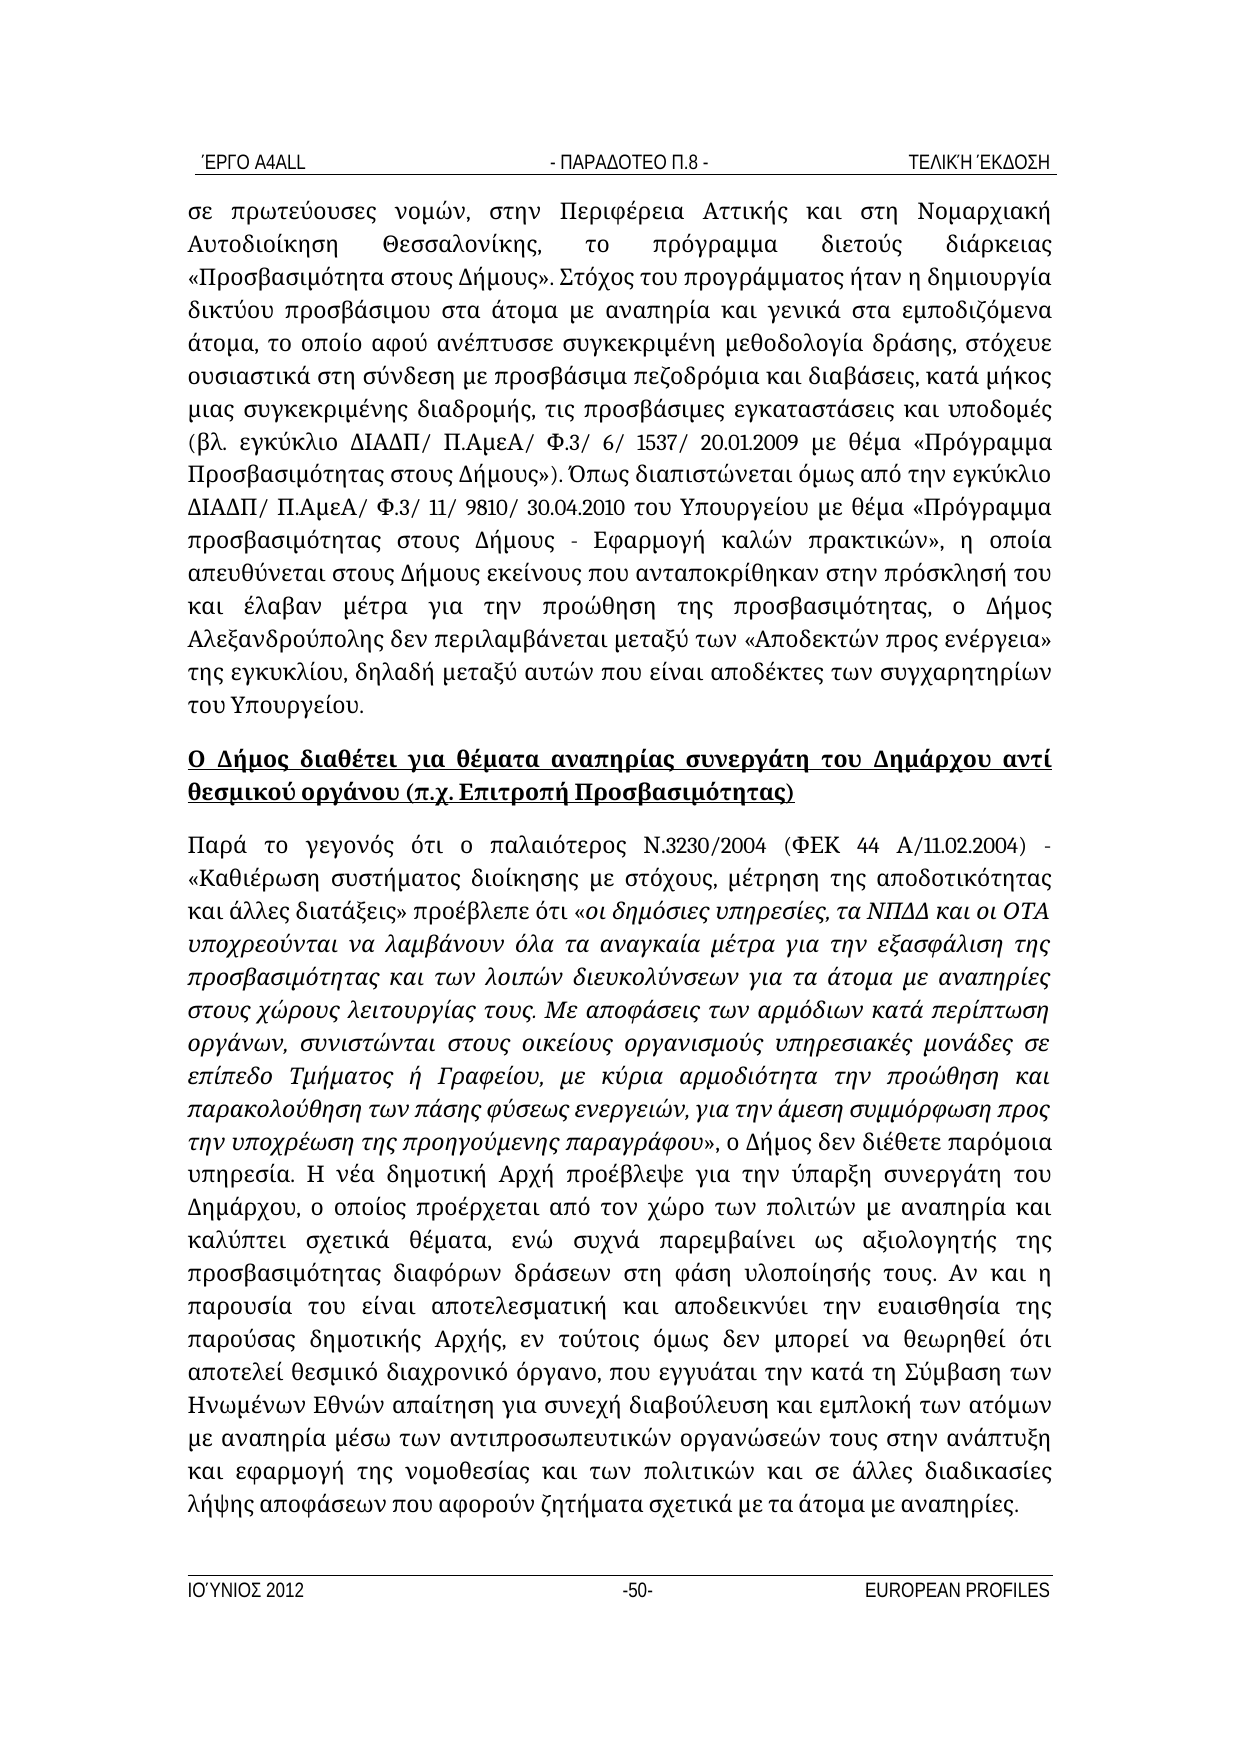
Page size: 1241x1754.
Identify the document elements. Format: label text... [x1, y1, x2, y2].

text σε πρωτεύουσες νομών, στην Περιφέρεια Αττικής και στη Νομαρχιακή Αυτοδιοίκηση Θεσσαλονίκης, το πρόγραμμα διετούς διάρκειας «Προσβασιμότητα στους Δήμους». Στόχος του προγράμματος ήταν η δημιουργία δικτύου προσβάσιμου στα άτομα με αναπηρία και γενικά στα εμποδιζόμενα άτομα, το οποίο αφού ανέπτυσσε συγκεκριμένη μεθοδολογία δράσης, στόχευε ουσιαστικά στη σύνδεση με προσβάσιμα πεζοδρόμια και διαβάσεις, κατά μήκος μιας συγκεκριμένης διαδρομής, τις προσβάσιμες εγκαταστάσεις και υποδομές (βλ. εγκύκλιο ΔΙΑΔΠ/ Π.ΑμεΑ/ Φ.3/ 6/ 1537/ 20.01.2009 με θέμα «Πρόγραμμα Προσβασιμότητας στους Δήμους»). Όπως διαπιστώνεται όμως από την εγκύκλιο ΔΙΑΔΠ/ Π.ΑμεΑ/ Φ.3/ 11/ 9810/ 30.04.2010 του Υπουργείου με θέμα «Πρόγραμμα προσβασιμότητας στους Δήμους - Εφαρμογή καλών πρακτικών», η οποία απευθύνεται στους Δήμους εκείνους που ανταποκρίθηκαν στην πρόσκλησή του και έλαβαν μέτρα για την προώθηση της προσβασιμότητας, ο Δήμος Αλεξανδρούπολης δεν περιλαμβάνεται μεταξύ των «Αποδεκτών προς ενέργεια» της εγκυκλίου, δηλαδή μεταξύ αυτών που είναι αποδέκτες των συγχαρητηρίων του Υπουργείου. [187, 199, 1053, 719]
text Ο Δήμος διαθέτει για θέματα αναπηρίας συνεργάτη του Δημάρχου αντί θεσμικού οργάνου (π.χ. Επιτροπή Προσβασιμότητας) [187, 746, 1053, 806]
text Παρά το γεγονός ότι ο παλαιότερος Ν.3230/2004 (ΦΕΚ 44 Α/11.02.2004) - «Καθιέρωση συστήματος διοίκησης με στόχους, μέτρηση της αποδοτικότητας και άλλες διατάξεις» προέβλεπε ότι «οι δημόσιες υπηρεσίες, τα ΝΠΔΔ και οι ΟΤΑ υποχρεούνται να λαμβάνουν όλα τα αναγκαία μέτρα για την εξασφάλιση της προσβασιμότητας και των λοιπών διευκολύνσεων για τα άτομα με αναπηρίες στους χώρους λειτουργίας τους. Με αποφάσεις των αρμόδιων κατά περίπτωση οργάνων, συνιστώνται στους οικείους οργανισμούς υπηρεσιακές μονάδες σε επίπεδο Τμήματος ή Γραφείου, με κύρια αρμοδιότητα την προώθηση και παρακολούθηση των πάσης φύσεως ενεργειών, για την άμεση συμμόρφωση προς την υποχρέωση της προηγούμενης παραγράφου», ο Δήμος δεν διέθετε παρόμοια υπηρεσία. Η νέα δημοτική Αρχή προέβλεψε για την ύπαρξη συνεργάτη του Δημάρχου, ο οποίος προέρχεται από τον χώρο των πολιτών με αναπηρία και καλύπτει σχετικά θέματα, ενώ συχνά παρεμβαίνει ως αξιολογητής της προσβασιμότητας διαφόρων δράσεων στη φάση υλοποίησής τους. Αν και η παρουσία του είναι αποτελεσματική και αποδεικνύει την ευαισθησία της παρούσας δημοτικής Αρχής, εν τούτοις όμως δεν μπορεί να θεωρηθεί ότι αποτελεί θεσμικό διαχρονικό όργανο, που εγγυάται την κατά τη Σύμβαση των Ηνωμένων Εθνών απαίτηση για συνεχή διαβούλευση και εμπλοκή των ατόμων με αναπηρία μέσω των αντιπροσωπευτικών οργανώσεών τους στην ανάπτυξη και εφαρμογή της νομοθεσίας και των πολιτικών και σε άλλες διαδικασίες λήψης αποφάσεων που αφορούν ζητήματα σχετικά με τα άτομα με αναπηρίες. [187, 833, 1053, 1518]
